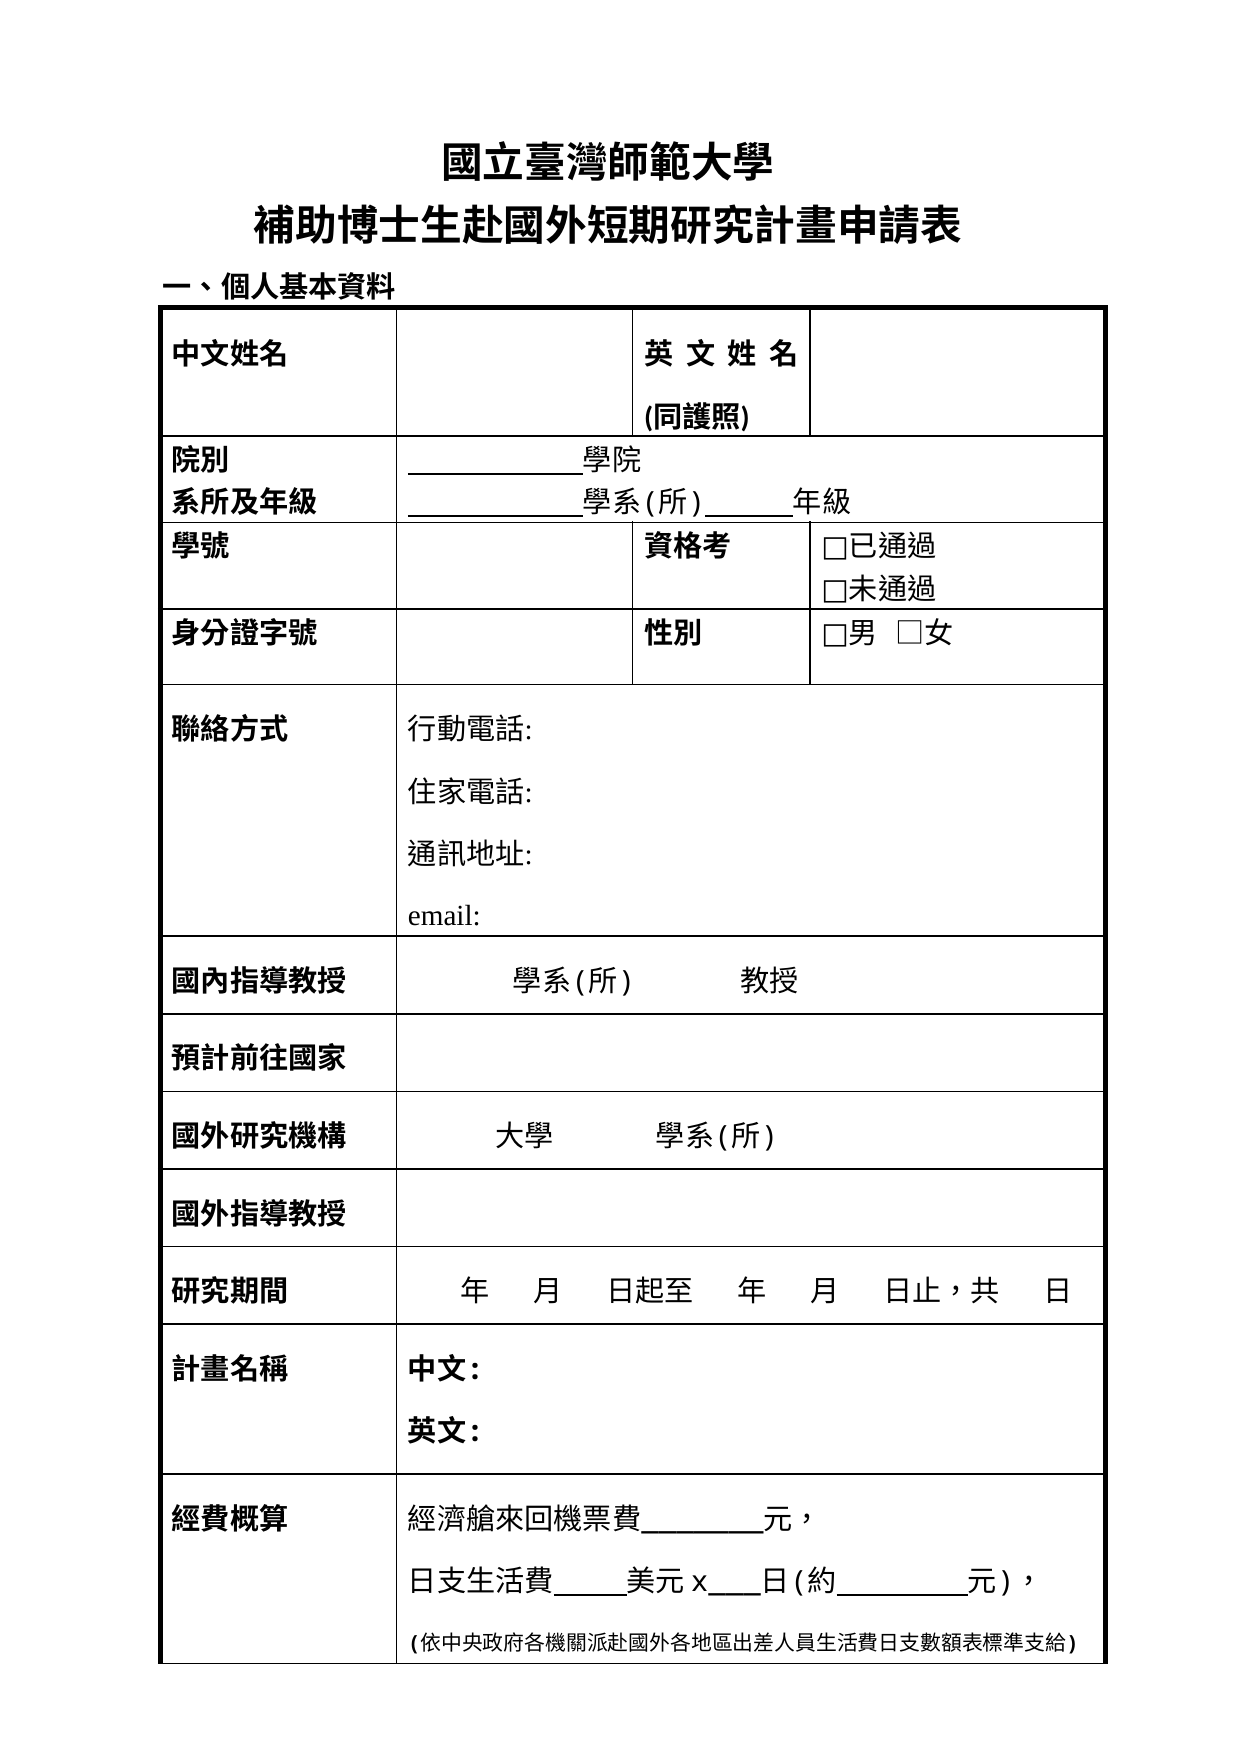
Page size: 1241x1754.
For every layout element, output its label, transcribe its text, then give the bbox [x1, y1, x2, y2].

table_cell [397, 523, 632, 608]
text 國立臺灣師範大學 [162, 118, 1053, 180]
table_cell 國外指導教授 [163, 1170, 396, 1246]
table_cell 經費概算 [163, 1475, 396, 1662]
table_cell 大學 學系(所) [397, 1092, 1103, 1168]
text 補助博士生赴國外短期研究計畫申請表 [162, 180, 1053, 243]
text 一、個人基本資料 [162, 243, 1053, 305]
table_cell 身分證字號 [163, 610, 396, 684]
table_cell 國內指導教授 [163, 937, 396, 1013]
table_header 中文姓名 [163, 310, 396, 435]
table_cell [397, 1015, 1103, 1091]
table_cell 經濟艙來回機票費_______元， 日支生活費 美元x___日(約 元)， (依中央政府各機關派赴國外各地區出差人員生活費日支數額表標準支給) [397, 1475, 1103, 1662]
table_cell [397, 1170, 1103, 1246]
table_cell 行動電話: 住家電話: 通訊地址: email: [397, 685, 1103, 935]
table_cell 學系(所) 教授 [397, 937, 1103, 1013]
table_cell 研究期間 [163, 1247, 396, 1323]
table_header [397, 310, 632, 435]
table_header 英文姓名(同護照) [633, 310, 809, 435]
table_cell 院別 系所及年級 [163, 437, 396, 521]
table_cell □男 □女 [811, 610, 1103, 684]
table_cell 年 月 日起至 年 月 日止，共 日 [397, 1247, 1103, 1323]
table_cell 中文: 英文: [397, 1325, 1103, 1473]
table_cell [397, 610, 632, 684]
table_cell 預計前往國家 [163, 1015, 396, 1091]
table_cell 計畫名稱 [163, 1325, 396, 1473]
table_cell 國外研究機構 [163, 1092, 396, 1168]
table_cell 聯絡方式 [163, 685, 396, 935]
table_cell 性別 [633, 610, 809, 684]
table_cell □已通過 □未通過 [811, 523, 1103, 608]
table_cell 學院 學系(所) 年級 [397, 437, 1103, 521]
table_cell 資格考 [633, 523, 809, 608]
table_header [811, 310, 1103, 435]
table_cell 學號 [163, 523, 396, 608]
